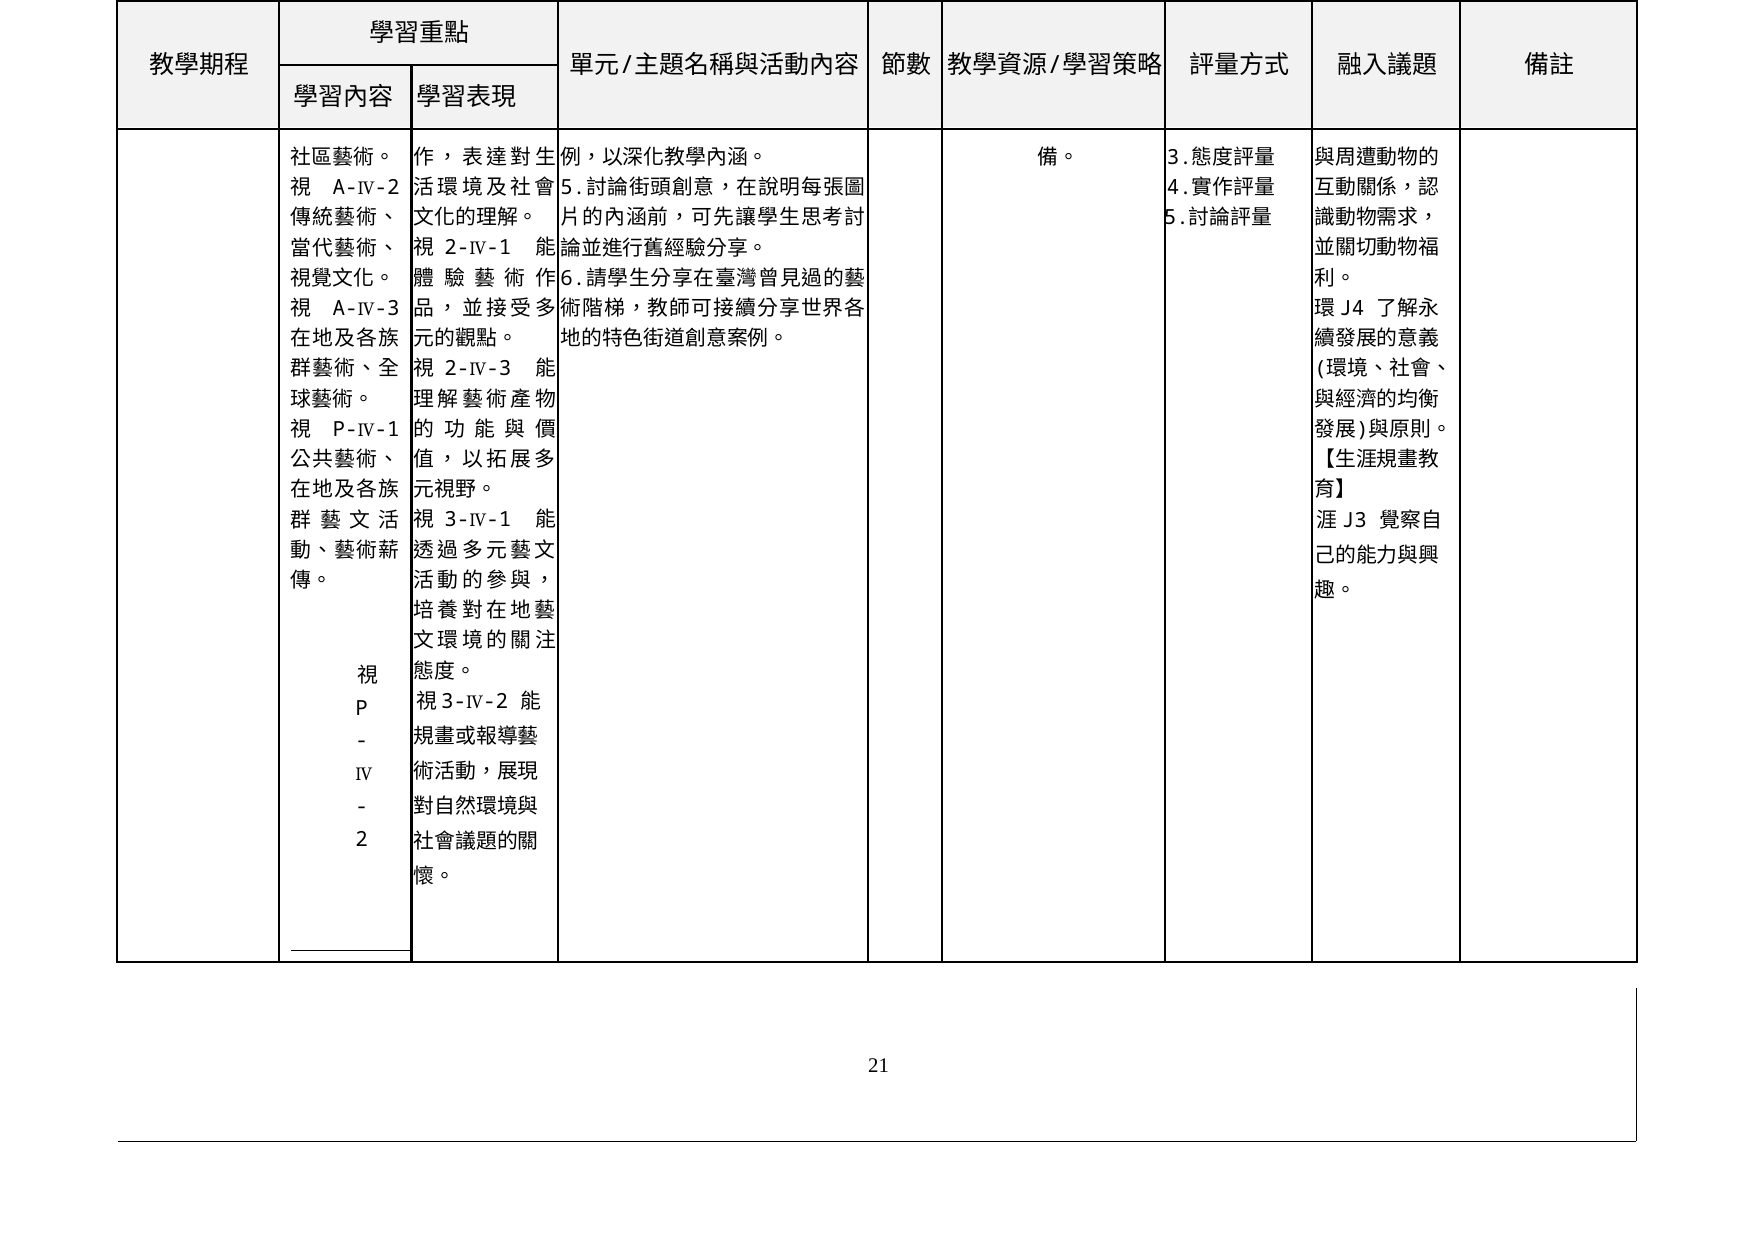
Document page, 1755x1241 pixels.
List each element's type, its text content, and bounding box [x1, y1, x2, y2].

table_cell 備。 [943, 130, 1164, 961]
table_cell 學習內容 [280, 66, 410, 127]
table_header 學習重點 [280, 2, 557, 64]
table_header 教學期程 [118, 2, 278, 127]
table_cell [118, 130, 278, 961]
table_header 教學資源/學習策略 [943, 2, 1164, 127]
table_cell 與周遭動物的互動關係，認識動物需求，並關切動物福利。 環J4 了解永續發展的意義(環境、社會、與經濟的均衡發展)與原則。 【生涯規畫教育】 涯J3 覺察自己的能力與興趣。 [1313, 130, 1459, 961]
table_cell 學習表現 [413, 66, 557, 127]
table_header 單元/主題名稱與活動內容 [559, 2, 867, 127]
table_header 節數 [869, 2, 941, 127]
table_header 評量方式 [1166, 2, 1311, 127]
table_cell [1461, 130, 1636, 961]
table_header 備註 [1461, 2, 1636, 127]
table_cell 作，表達對生活環境及社會文化的理解。 視2-Ⅳ-1 能體驗藝術作品，並接受多元的觀點。 視2-Ⅳ-3 能理解藝術產物的功能與價值，以拓展多元視野。 視3-Ⅳ-1 能透過多元藝文活動的參與，培養對在地藝文環境的關注態度。 視3-Ⅳ-2 能規畫或報導藝術活動，展現對自然環境與社會議題的關懷。 [413, 130, 557, 961]
table_cell 3.態度評量 4.實作評量 5.討論評量 [1166, 130, 1311, 961]
table_cell [869, 130, 941, 961]
table_cell 例，以深化教學內涵。 5.討論街頭創意，在說明每張圖片的內涵前，可先讓學生思考討論並進行舊經驗分享。 6.請學生分享在臺灣曾見過的藝術階梯，教師可接續分享世界各地的特色街道創意案例。 [559, 130, 867, 961]
table_cell 社區藝術。 視A-Ⅳ-2 傳統藝術、當代藝術、視覺文化。 視A-Ⅳ-3 在地及各族群藝術、全球藝術。 視P-Ⅳ-1 公共藝術、在地及各族群藝文活動、藝術薪傳。 視P-Ⅳ-2 [280, 130, 410, 961]
table_header 融入議題 [1313, 2, 1459, 127]
